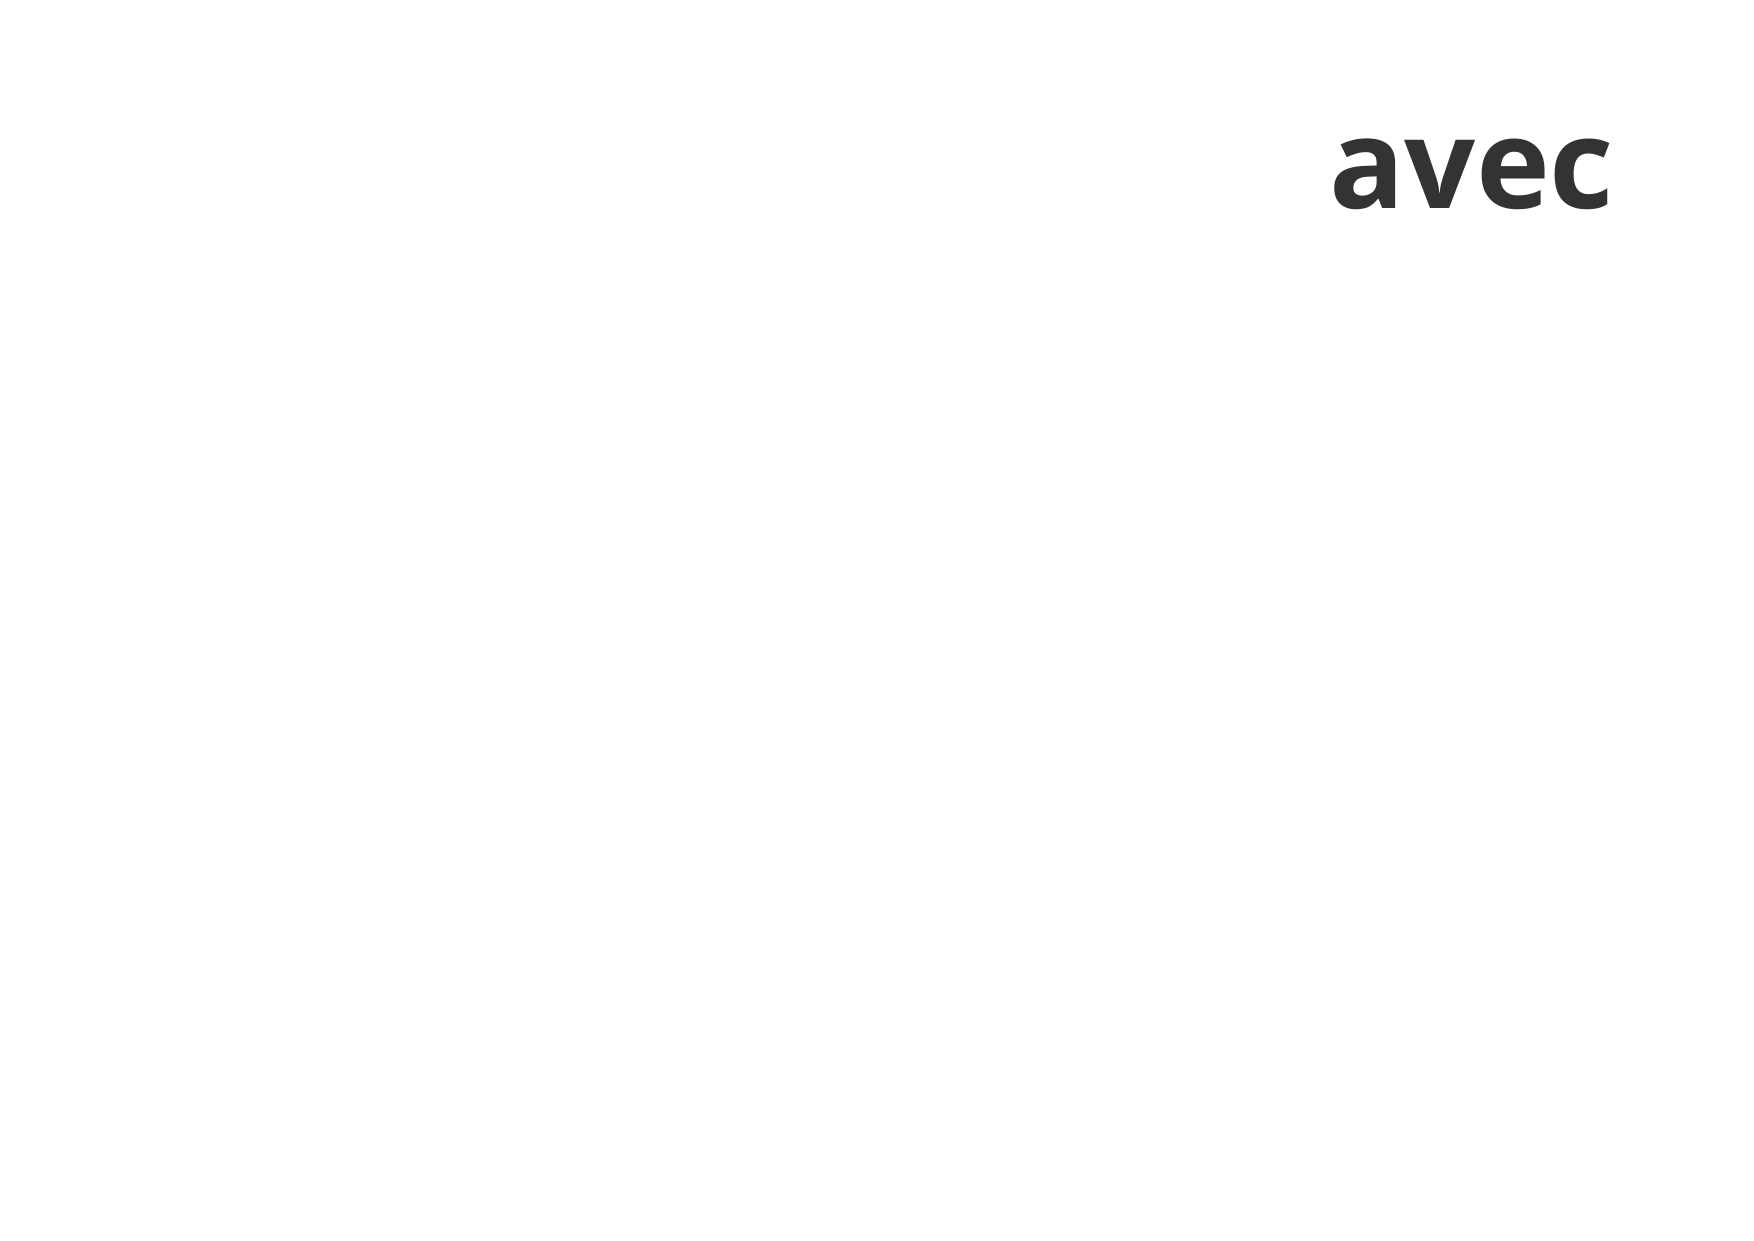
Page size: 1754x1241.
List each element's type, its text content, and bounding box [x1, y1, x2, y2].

text avec [75, 75, 1679, 245]
